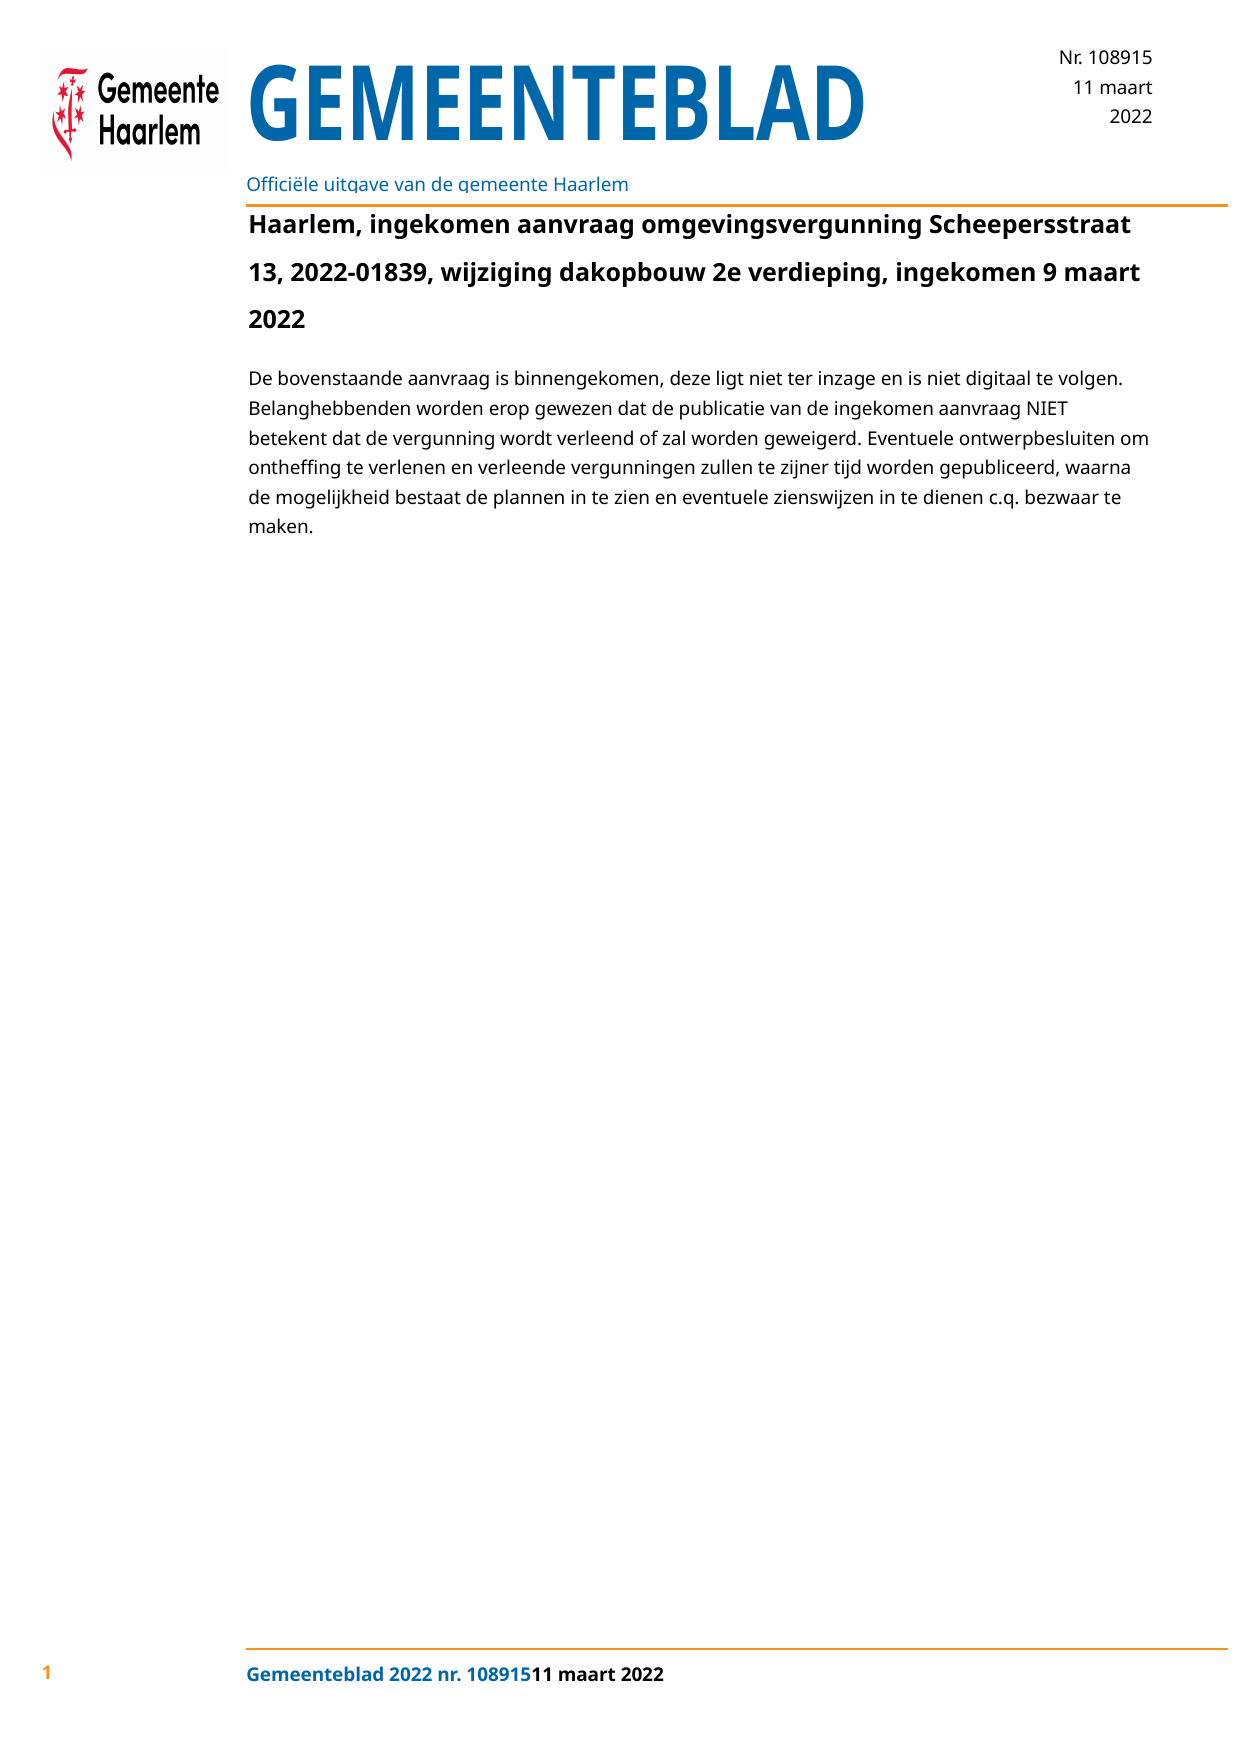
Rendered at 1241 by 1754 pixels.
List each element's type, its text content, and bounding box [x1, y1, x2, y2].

text Haarlem, ingekomen aanvraag omgevingsvergunning Scheepersstraat 13, 2022-01839, wijziging dakopbouw 2e verdieping, ingekomen 9 maart 2022 [248, 207, 1152, 336]
text De bovenstaande aanvraag is binnengekomen, deze ligt niet ter inzage en is niet digitaal te volgen. Belanghebbenden worden erop gewezen dat de publicatie van de ingekomen aanvraag NIET betekent dat de vergunning wordt verleend of zal worden geweigerd. Eventuele ontwerpbesluiten om ontheffing te verlenen en verleende vergunningen zullen te zijner tijd worden gepubliceerd, waarna de mogelijkheid bestaat de plannen in te zien en eventuele zienswijzen in te dienen c.q. bezwaar te maken. [248, 366, 1152, 539]
picture [41, 47, 231, 172]
